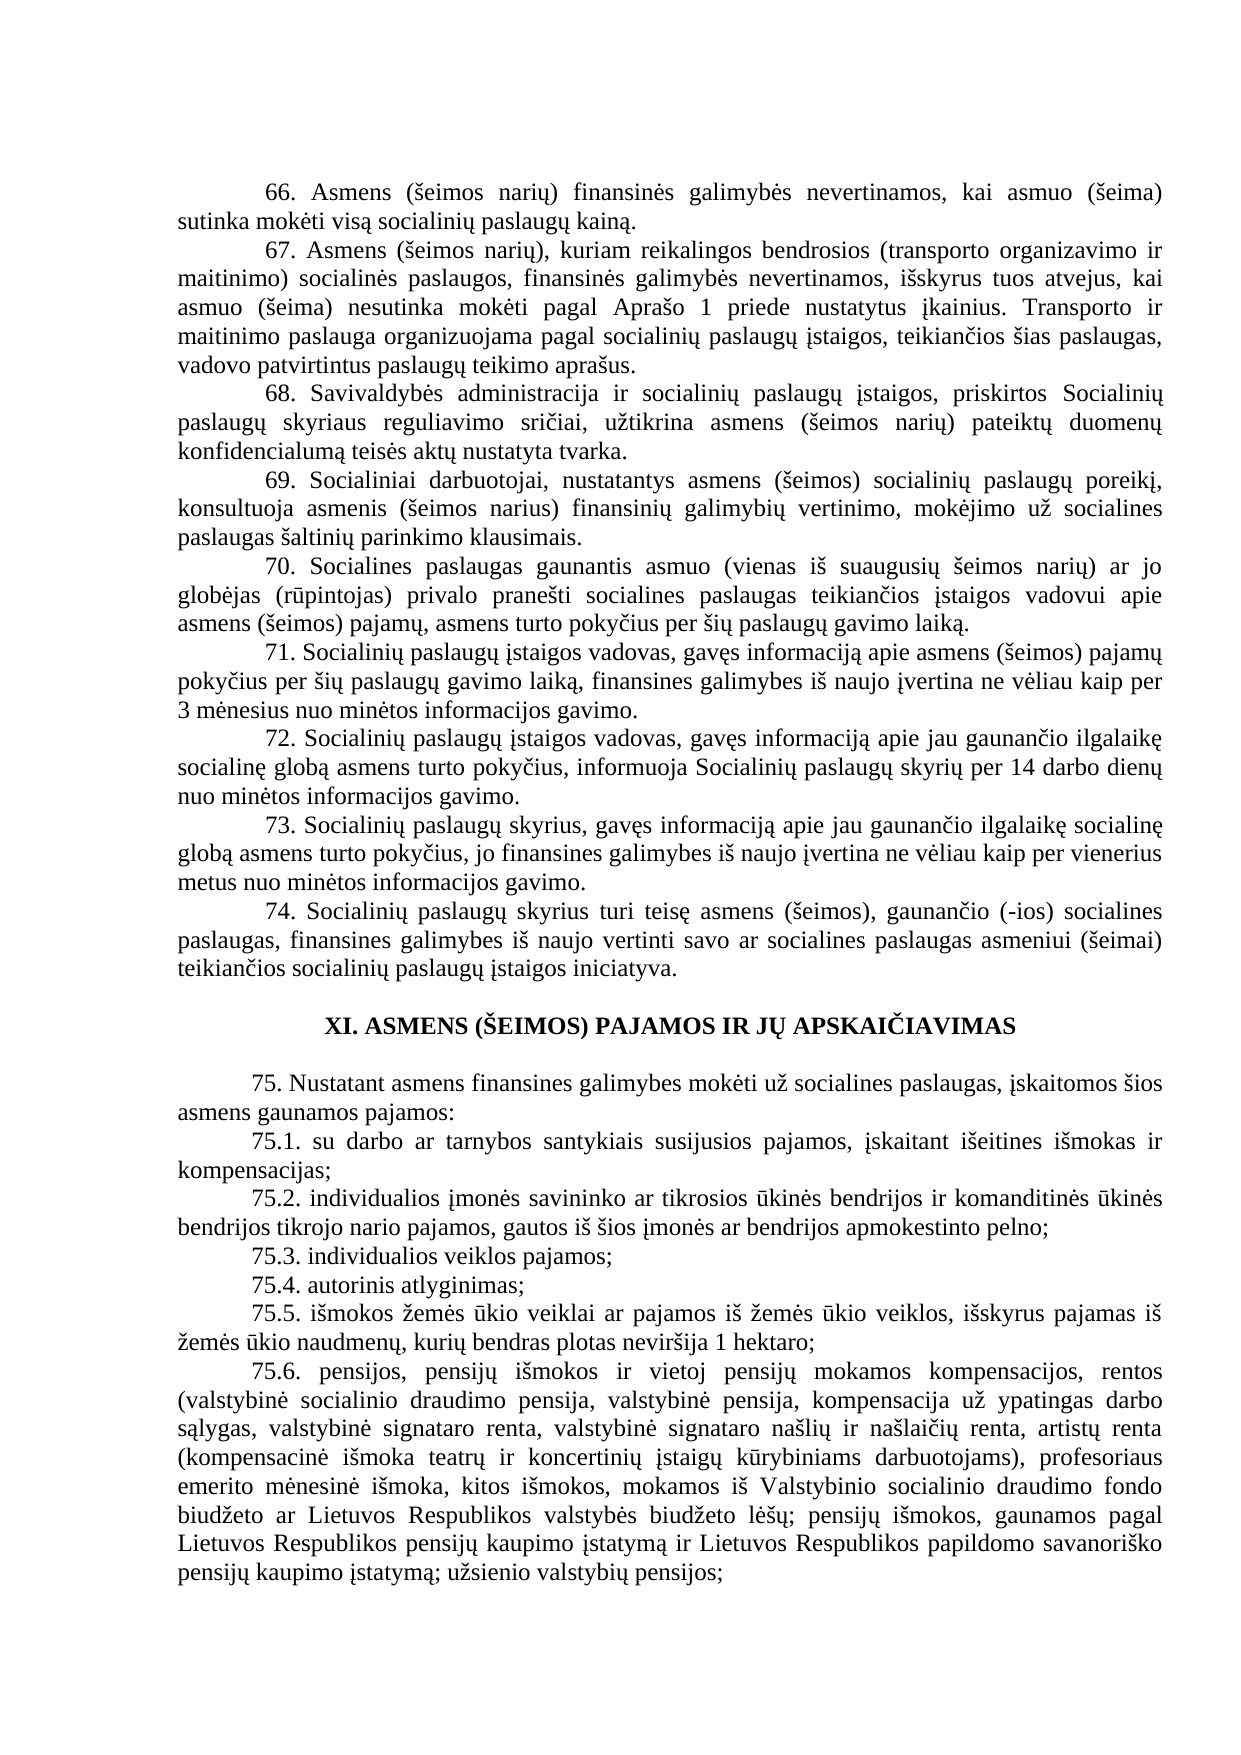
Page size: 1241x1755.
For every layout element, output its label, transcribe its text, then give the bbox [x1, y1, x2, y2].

text 70. Socialines paslaugas gaunantis asmuo (vienas iš suaugusių šeimos narių) ar jo globėjas (rūpintojas) privalo pranešti socialines paslaugas teikiančios įstaigos vadovui apie asmens (šeimos) pajamų, asmens turto pokyčius per šių paslaugų gavimo laiką. [177, 551, 1163, 637]
text 68. Savivaldybės administracija ir socialinių paslaugų įstaigos, priskirtos Socialinių paslaugų skyriaus reguliavimo sričiai, užtikrina asmens (šeimos narių) pateiktų duomenų konfidencialumą teisės aktų nustatyta tvarka. [177, 378, 1163, 465]
text 71. Socialinių paslaugų įstaigos vadovas, gavęs informaciją apie asmens (šeimos) pajamų pokyčius per šių paslaugų gavimo laiką, finansines galimybes iš naujo įvertina ne vėliau kaip per 3 mėnesius nuo minėtos informacijos gavimo. [177, 637, 1163, 723]
text 69. Socialiniai darbuotojai, nustatantys asmens (šeimos) socialinių paslaugų poreikį, konsultuoja asmenis (šeimos narius) finansinių galimybių vertinimo, mokėjimo už socialines paslaugas šaltinių parinkimo klausimais. [177, 465, 1163, 551]
text 75.4. autorinis atlyginimas; [177, 1270, 1163, 1298]
text XI. ASMENS (ŠEIMOS) PAJAMOS IR JŲ APSKAIČIAVIMAS [177, 1011, 1163, 1040]
text 75. Nustatant asmens finansines galimybes mokėti už socialines paslaugas, įskaitomos šios asmens gaunamos pajamos: [177, 1068, 1163, 1126]
text 75.3. individualios veiklos pajamos; [177, 1241, 1163, 1270]
text 75.5. išmokos žemės ūkio veiklai ar pajamos iš žemės ūkio veiklos, išskyrus pajamas iš žemės ūkio naudmenų, kurių bendras plotas neviršija 1 hektaro; [177, 1298, 1163, 1356]
text 66. Asmens (šeimos narių) finansinės galimybės nevertinamos, kai asmuo (šeima) sutinka mokėti visą socialinių paslaugų kainą. [177, 177, 1163, 235]
text 75.2. individualios įmonės savininko ar tikrosios ūkinės bendrijos ir komanditinės ūkinės bendrijos tikrojo nario pajamos, gautos iš šios įmonės ar bendrijos apmokestinto pelno; [177, 1183, 1163, 1241]
text 73. Socialinių paslaugų skyrius, gavęs informaciją apie jau gaunančio ilgalaikę socialinę globą asmens turto pokyčius, jo finansines galimybes iš naujo įvertina ne vėliau kaip per vienerius metus nuo minėtos informacijos gavimo. [177, 810, 1163, 896]
text 74. Socialinių paslaugų skyrius turi teisę asmens (šeimos), gaunančio (-ios) socialines paslaugas, finansines galimybes iš naujo vertinti savo ar socialines paslaugas asmeniui (šeimai) teikiančios socialinių paslaugų įstaigos iniciatyva. [177, 896, 1163, 982]
text 72. Socialinių paslaugų įstaigos vadovas, gavęs informaciją apie jau gaunančio ilgalaikę socialinę globą asmens turto pokyčius, informuoja Socialinių paslaugų skyrių per 14 darbo dienų nuo minėtos informacijos gavimo. [177, 723, 1163, 810]
text 75.6. pensijos, pensijų išmokos ir vietoj pensijų mokamos kompensacijos, rentos (valstybinė socialinio draudimo pensija, valstybinė pensija, kompensacija už ypatingas darbo sąlygas, valstybinė signataro renta, valstybinė signataro našlių ir našlaičių renta, artistų renta (kompensacinė išmoka teatrų ir koncertinių įstaigų kūrybiniams darbuotojams), profesoriaus emerito mėnesinė išmoka, kitos išmokos, mokamos iš Valstybinio socialinio draudimo fondo biudžeto ar Lietuvos Respublikos valstybės biudžeto lėšų; pensijų išmokos, gaunamos pagal Lietuvos Respublikos pensijų kaupimo įstatymą ir Lietuvos Respublikos papildomo savanoriško pensijų kaupimo įstatymą; užsienio valstybių pensijos; [177, 1356, 1163, 1586]
text 67. Asmens (šeimos narių), kuriam reikalingos bendrosios (transporto organizavimo ir maitinimo) socialinės paslaugos, finansinės galimybės nevertinamos, išskyrus tuos atvejus, kai asmuo (šeima) nesutinka mokėti pagal Aprašo 1 priede nustatytus įkainius. Transporto ir maitinimo paslauga organizuojama pagal socialinių paslaugų įstaigos, teikiančios šias paslaugas, vadovo patvirtintus paslaugų teikimo aprašus. [177, 235, 1163, 378]
text 75.1. su darbo ar tarnybos santykiais susijusios pajamos, įskaitant išeitines išmokas ir kompensacijas; [177, 1126, 1163, 1183]
